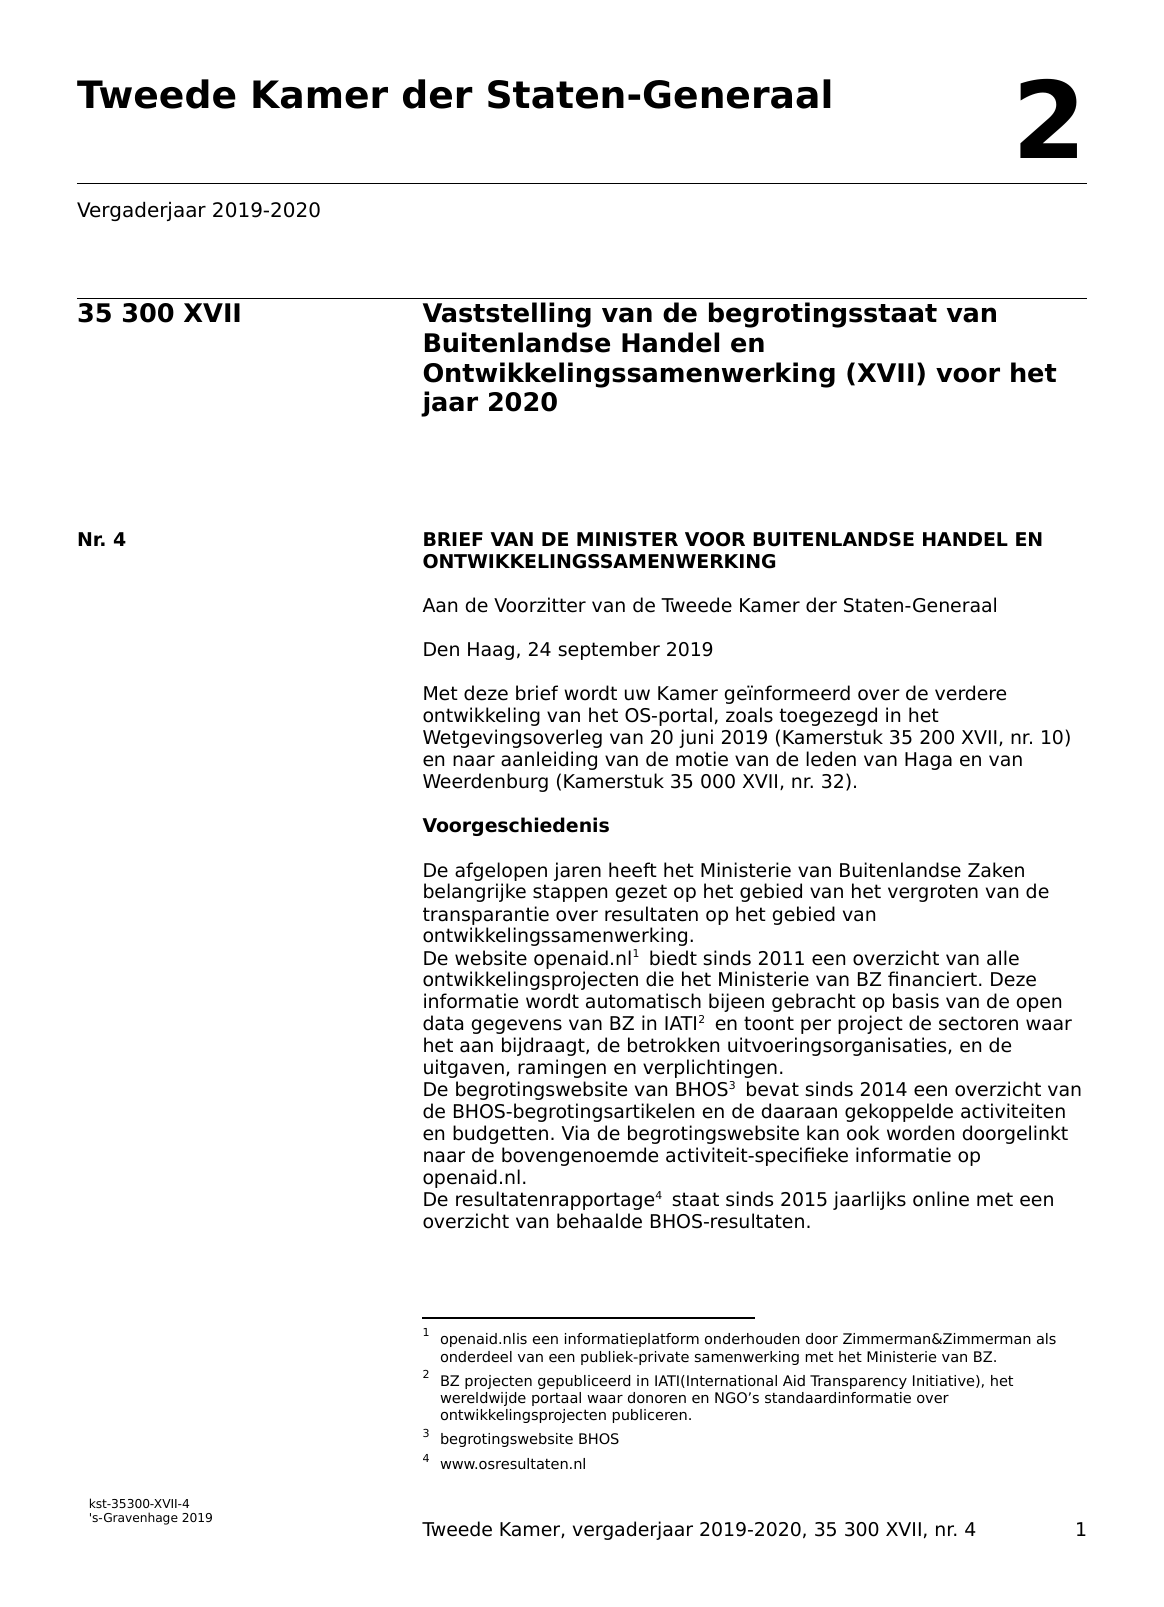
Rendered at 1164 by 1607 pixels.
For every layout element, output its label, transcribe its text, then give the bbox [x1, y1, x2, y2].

table_cell Vergaderjaar 2019-2020 [77, 184, 1087, 298]
text begrotingswebsite BHOS [422, 1427, 1087, 1449]
subtitle Nr. 4 BRIEF VAN DE MINISTER VOOR BUITENLANDSE HANDEL EN ONTWIKKELINGSSAMENWERKING [77, 529, 1087, 573]
text openaid.nlis een informatieplatform onderhouden door Zimmerman&Zimmerman als onderdeel van een publiek-private samenwerking met het Ministerie van BZ. [422, 1327, 1087, 1366]
text De begrotingswebsite van BHOS bevat sinds 2014 een overzicht van de BHOS-begrotingsartikelen en de daaraan gekoppelde activiteiten en budgetten. Via de begrotingswebsite kan ook worden doorgelinkt naar de bovengenoemde activiteit-specifieke informatie op openaid.nl. [422, 1079, 1087, 1189]
text Den Haag, 24 september 2019 [422, 639, 1087, 661]
text 's-Gravenhage 2019 [88, 1511, 323, 1525]
text BZ projecten gepubliceerd in IATI(International Aid Transparency Initiative), het wereldwijde portaal waar donoren en NGO’s standaardinformatie over ontwikkelingsprojecten publiceren. [422, 1368, 1087, 1424]
text kst-35300-XVII-4 [88, 1497, 323, 1511]
text Met deze brief wordt uw Kamer geïnformeerd over de verdere ontwikkeling van het OS-portal, zoals toegezegd in het Wetgevingsoverleg van 20 juni 2019 (Kamerstuk 35 200 XVII, nr. 10) en naar aanleiding van de motie van de leden van Haga en van Weerdenburg (Kamerstuk 35 000 XVII, nr. 32). [422, 683, 1087, 793]
subtitle Voorgeschiedenis [422, 815, 1087, 837]
text De resultatenrapportage staat sinds 2015 jaarlijks online met een overzicht van behaalde BHOS-resultaten. [422, 1189, 1087, 1233]
text De afgelopen jaren heeft het Ministerie van Buitenlandse Zaken belangrijke stappen gezet op het gebied van het vergroten van de transparantie over resultaten op het gebied van ontwikkelingssamenwerking. [422, 859, 1087, 947]
text Aan de Voorzitter van de Tweede Kamer der Staten-Generaal [422, 595, 1087, 617]
text www.osresultaten.nl [422, 1452, 1087, 1474]
text De website openaid.nl biedt sinds 2011 een overzicht van alle ontwikkelingsprojecten die het Ministerie van BZ financiert. Deze informatie wordt automatisch bijeen gebracht op basis van de open data gegevens van BZ in IATI en toont per project de sectoren waar het aan bijdraagt, de betrokken uitvoeringsorganisaties, en de uitgaven, ramingen en verplichtingen. [422, 947, 1087, 1079]
table_header 2 [886, 59, 1087, 183]
table_header Tweede Kamer der Staten-Generaal [77, 59, 886, 183]
subtitle 35 300 XVII Vaststelling van de begrotingsstaat van Buitenlandse Handel en Ontwikkelingssamenwerking (XVII) voor het jaar 2020 [77, 299, 1087, 418]
